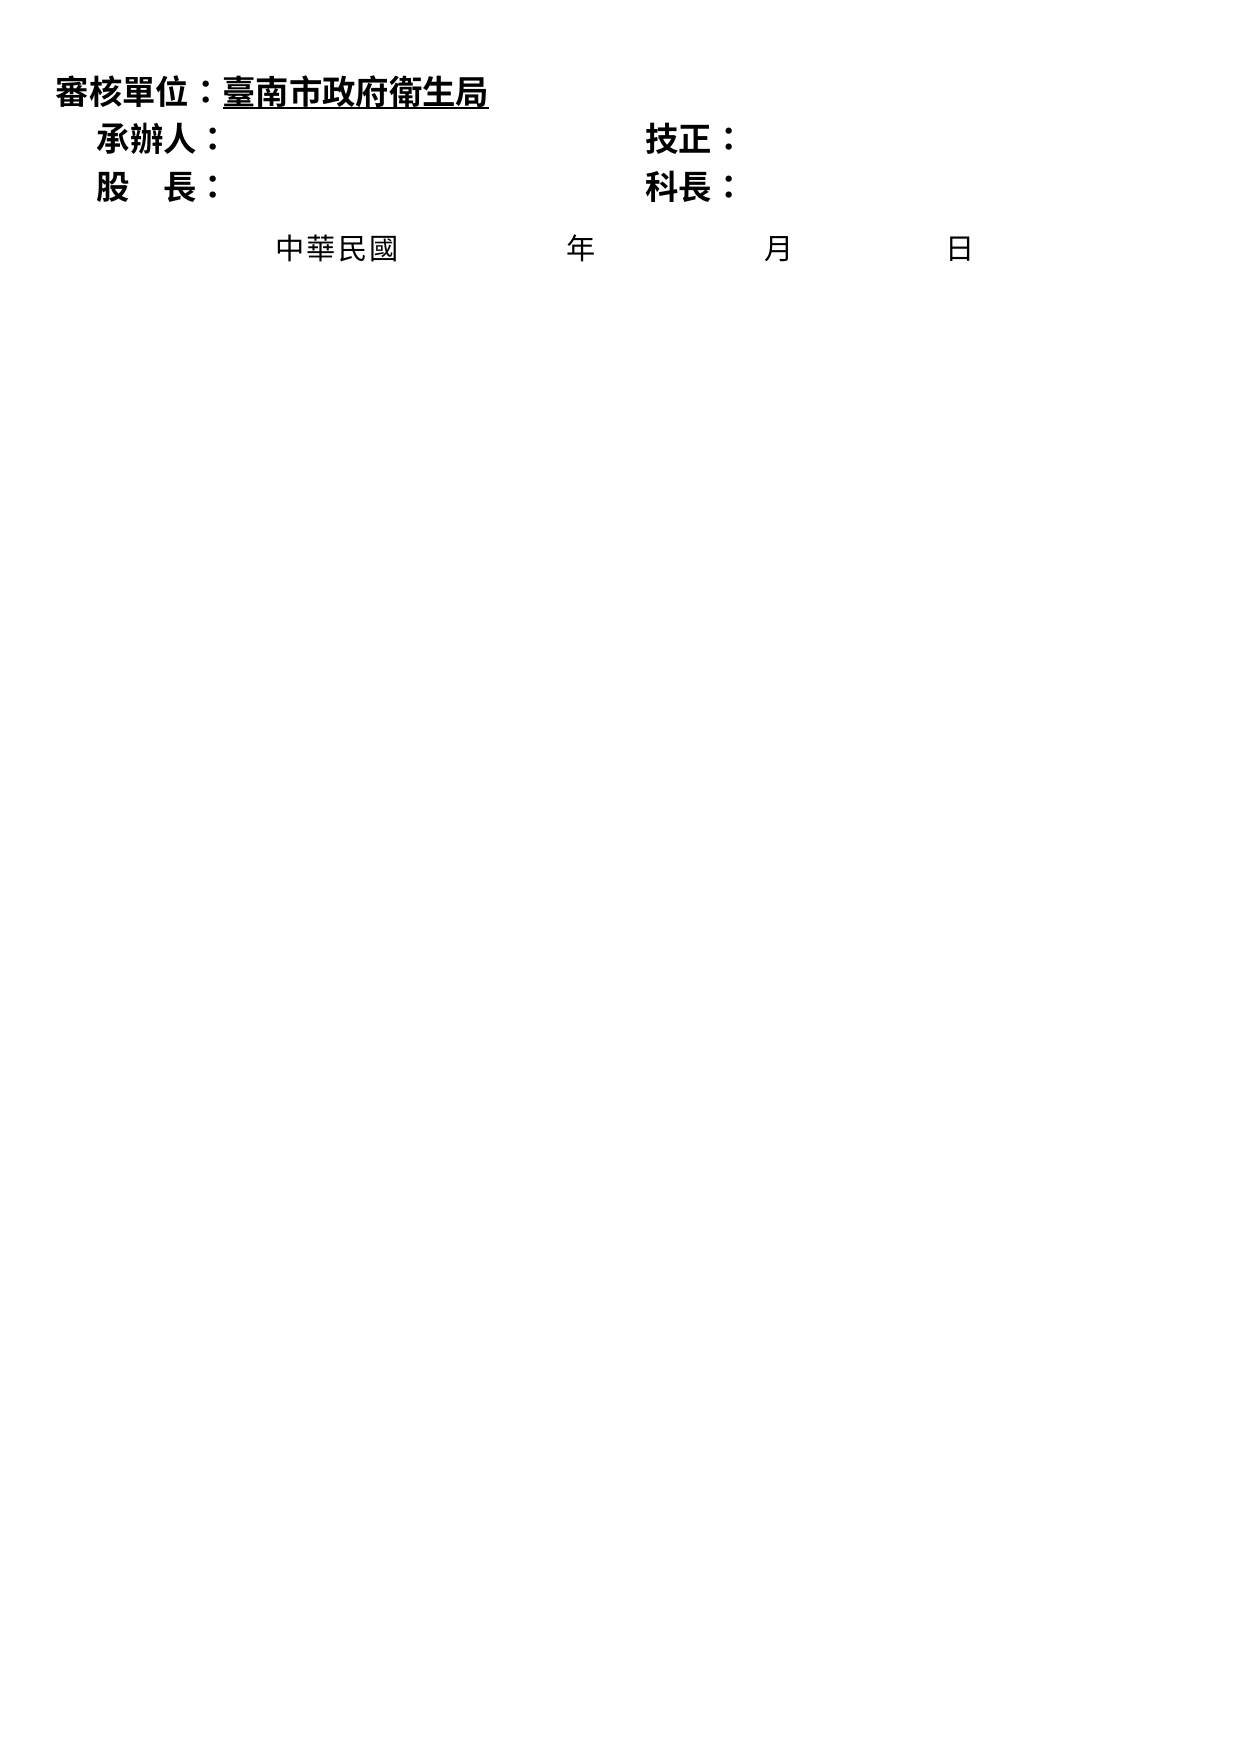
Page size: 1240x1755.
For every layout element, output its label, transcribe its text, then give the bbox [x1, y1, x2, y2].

table_cell 股 長： [85, 161, 634, 209]
table_cell 科長： [634, 161, 1178, 209]
table_header 承辦人： [85, 113, 634, 161]
table_header 技正： [634, 113, 1178, 161]
text 審核單位：臺南市政府衛生局 [56, 71, 1195, 112]
text 中華民國 年 月 日 [55, 226, 1195, 268]
